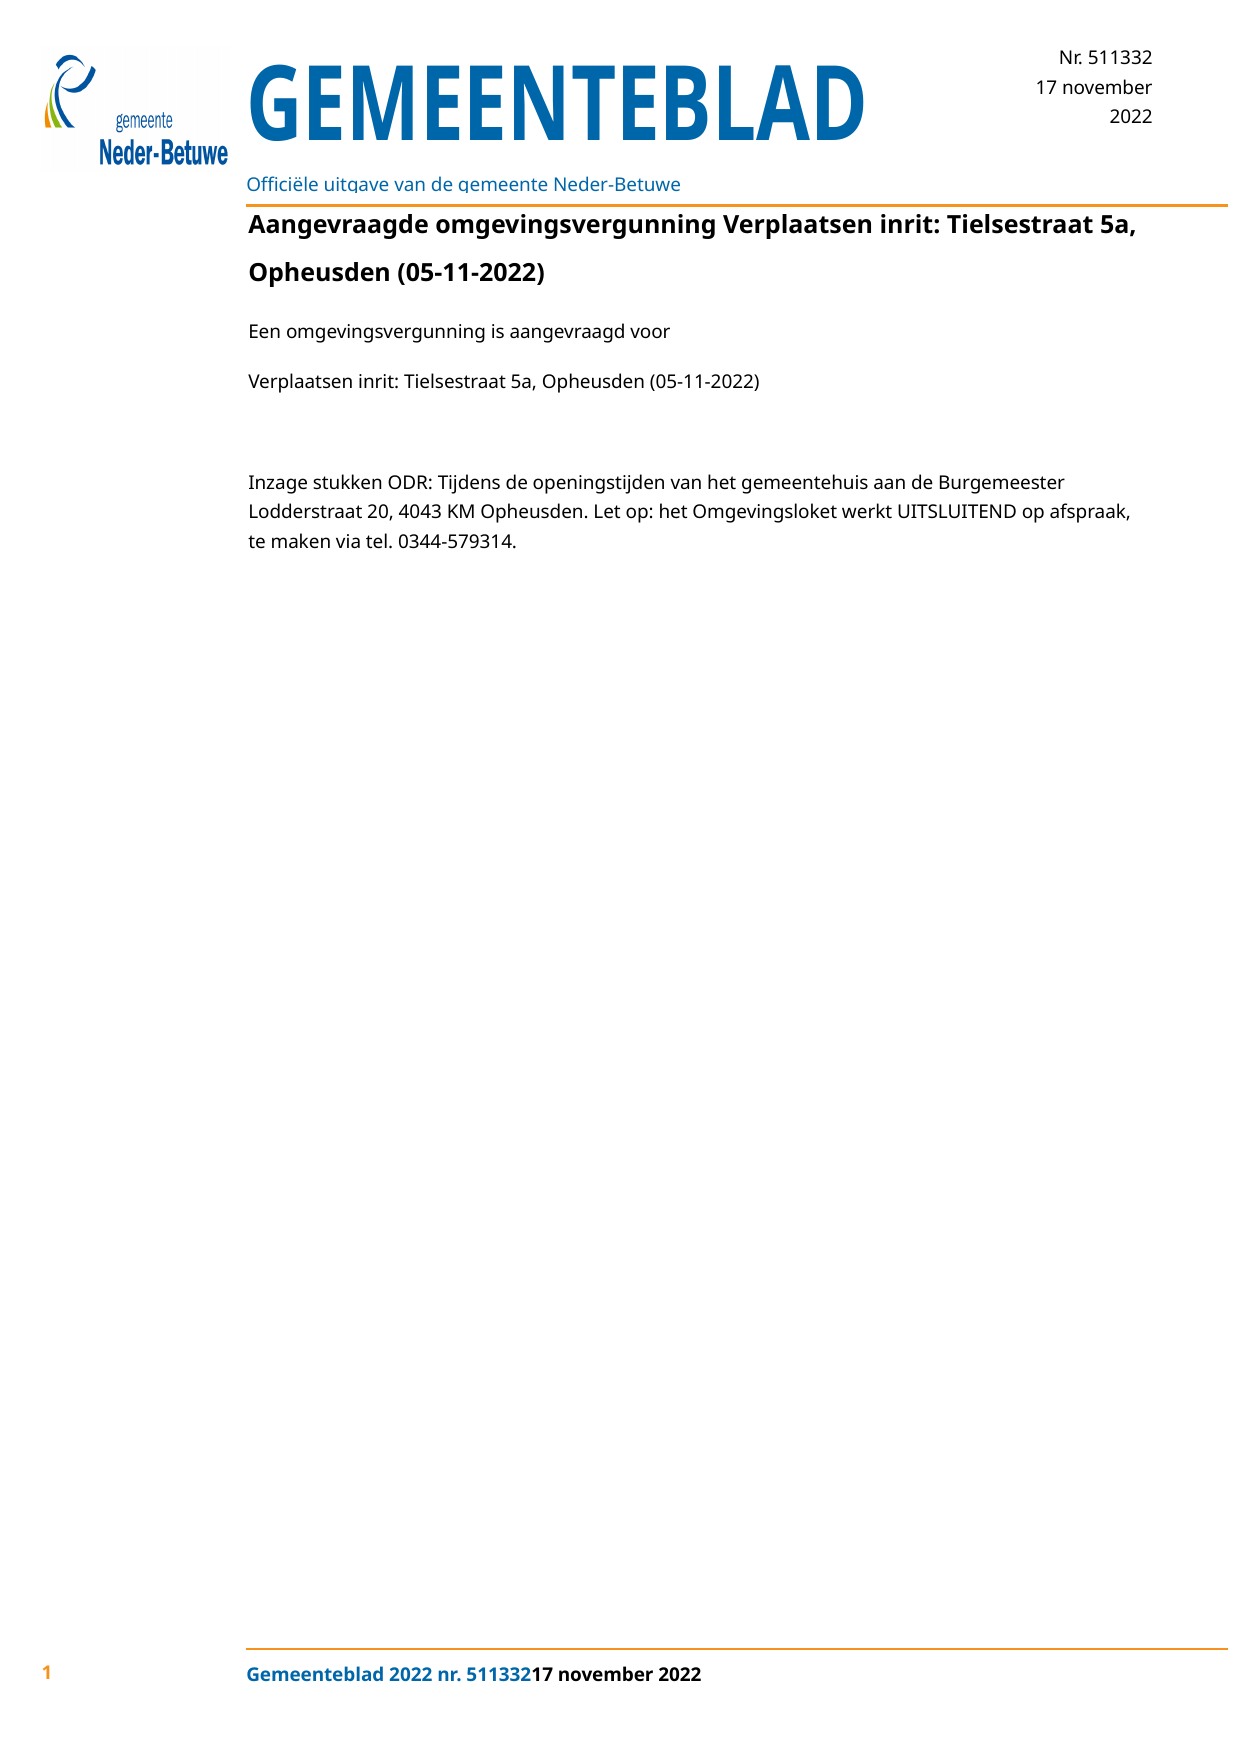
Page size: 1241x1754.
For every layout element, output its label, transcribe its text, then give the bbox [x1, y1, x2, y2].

text Verplaatsen inrit: Tielsestraat 5a, Opheusden (05-11-2022) [248, 368, 1152, 394]
text Aangevraagde omgevingsvergunning Verplaatsen inrit: Tielsestraat 5a, Opheusden (05-11-2022) [248, 207, 1152, 288]
text Inzage stukken ODR: Tijdens de openingstijden van het gemeentehuis aan de Burgemeester Lodderstraat 20, 4043 KM Opheusden. Let op: het Omgevingsloket werkt UITSLUITEND op afspraak, te maken via tel. 0344-579314. [248, 469, 1152, 554]
picture [41, 47, 231, 172]
text Een omgevingsvergunning is aangevraagd voor [248, 318, 1152, 344]
